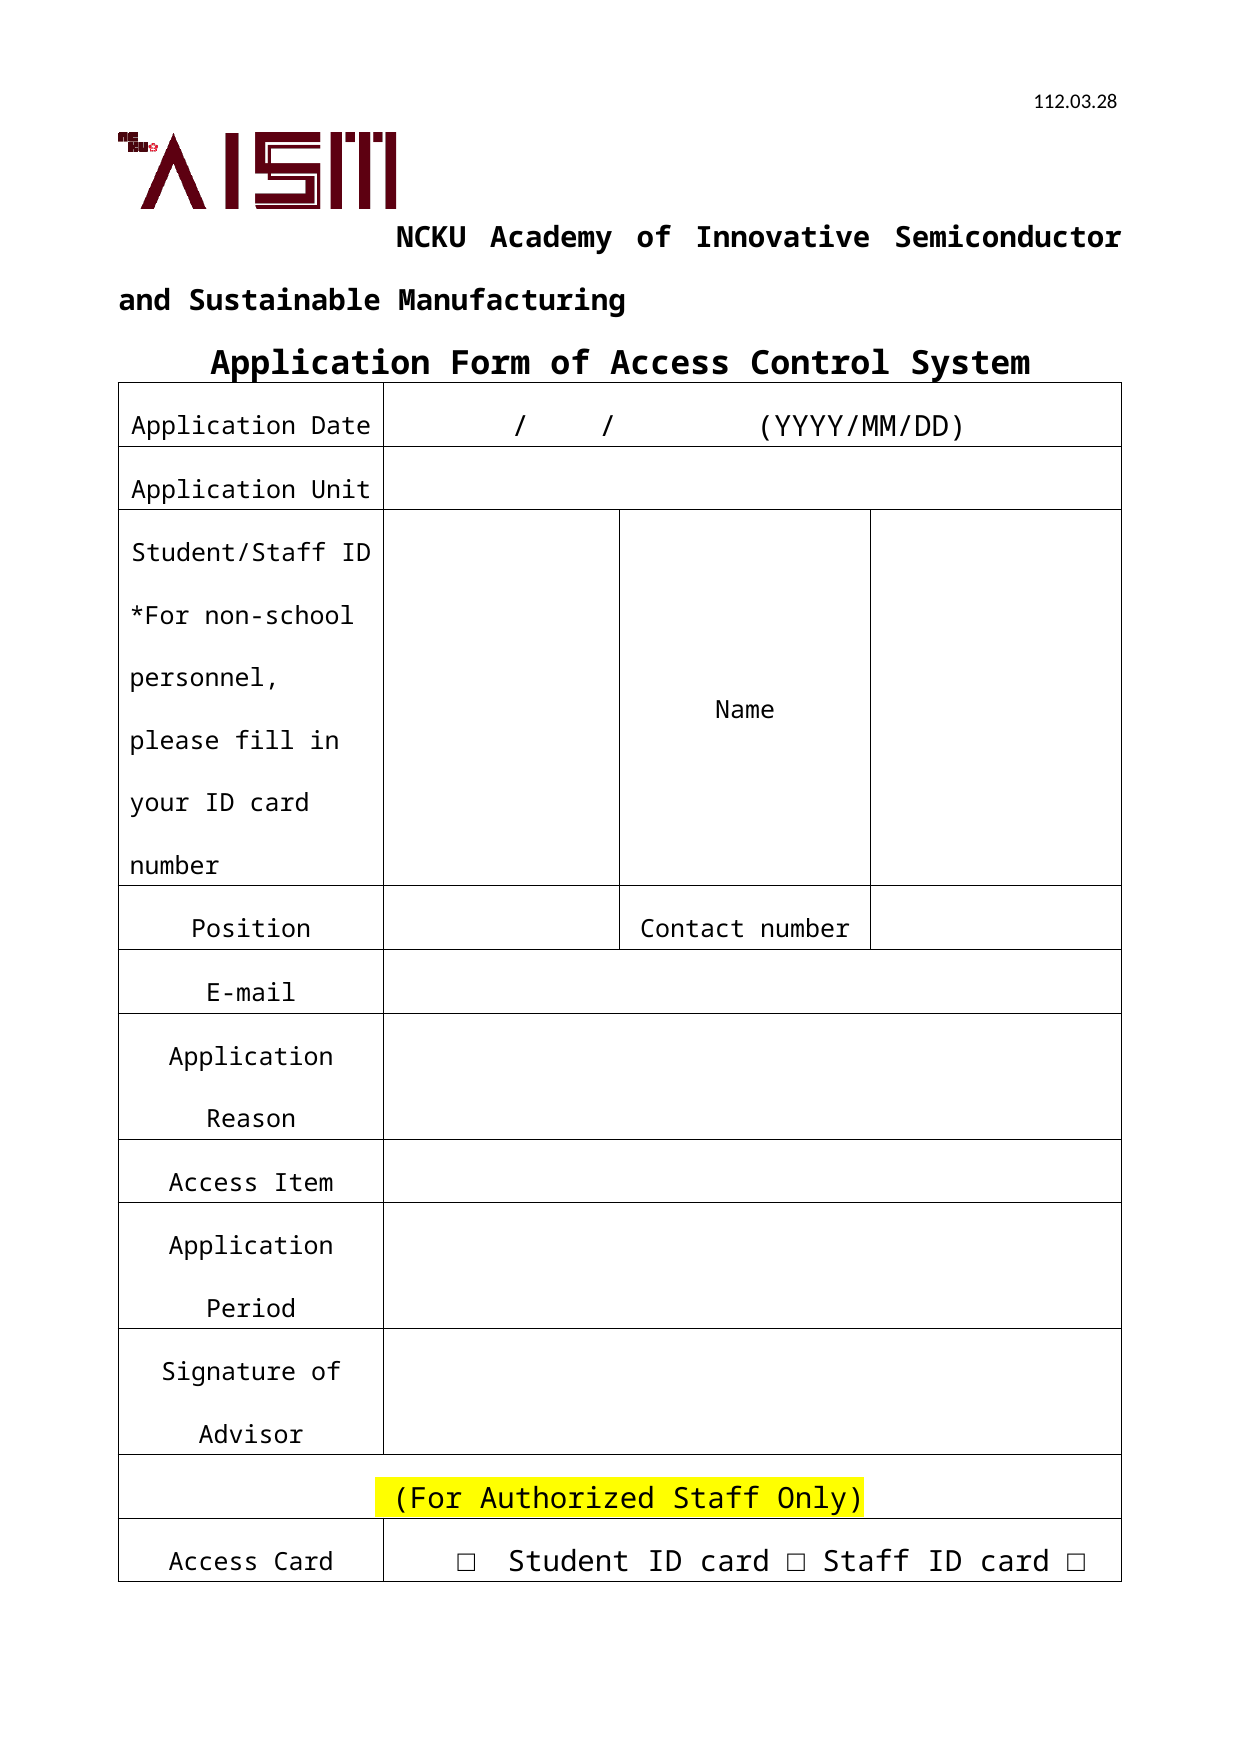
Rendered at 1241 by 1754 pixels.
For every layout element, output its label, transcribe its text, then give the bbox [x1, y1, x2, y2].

text NCKU Academy of Innovative Semiconductor and Sustainable Manufacturing [118, 132, 1122, 320]
table_cell Access Item [119, 1140, 383, 1202]
table_cell Name [620, 510, 870, 885]
table_cell [384, 1014, 1121, 1138]
table_cell Position [119, 886, 383, 949]
table_cell E-mail [119, 950, 383, 1012]
text Application Form of Access Control System [118, 320, 1122, 382]
table_header / / (YYYY/MM/DD) [384, 383, 1121, 446]
table_cell Application Reason [119, 1014, 383, 1138]
table_cell (For Authorized Staff Only) [119, 1455, 1121, 1518]
table_cell Access Card [119, 1519, 383, 1581]
table_cell [384, 447, 1121, 509]
table_cell Application Period [119, 1203, 383, 1328]
table_cell [384, 950, 1121, 1012]
table_cell [384, 1203, 1121, 1328]
table_cell Application Unit [119, 447, 383, 509]
table_cell [384, 886, 619, 949]
table_cell Student ID card □ Staff ID card □ [384, 1519, 1121, 1581]
table_cell [871, 886, 1121, 949]
table_cell Student/Staff ID *For non-school personnel, please fill in your ID card number [119, 510, 383, 885]
table_cell Signature of Advisor [119, 1329, 383, 1454]
table_cell [384, 1329, 1121, 1454]
table_cell [384, 1140, 1121, 1202]
table_cell Contact number [620, 886, 870, 949]
table_header Application Date [119, 383, 383, 446]
table_cell [384, 510, 619, 885]
table_cell [871, 510, 1121, 885]
